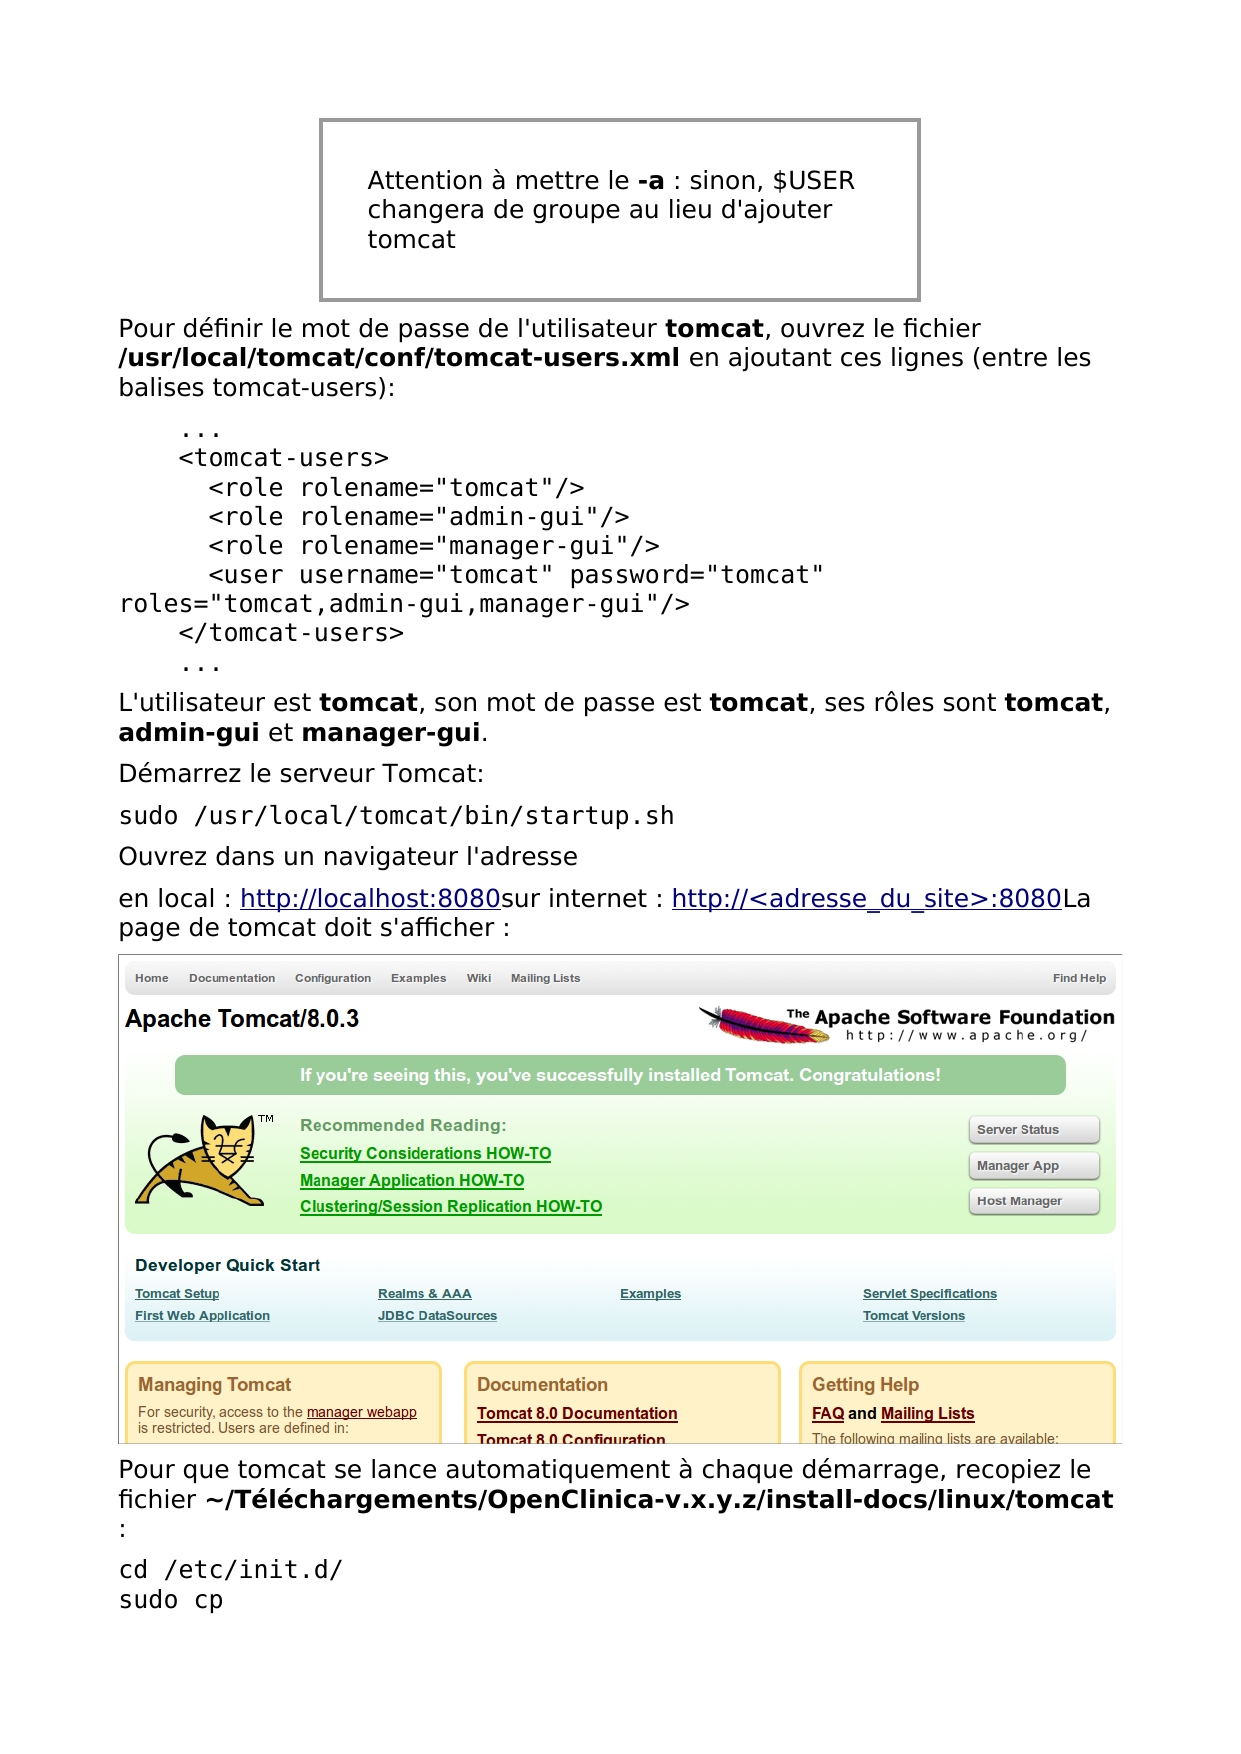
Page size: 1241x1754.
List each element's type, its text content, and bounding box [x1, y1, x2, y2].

text Pour définir le mot de passe de l'utilisateur tomcat, ouvrez le fichier /usr/local/tomcat/conf/tomcat-users.xml en ajoutant ces lignes (entre les balises tomcat-users): [118, 118, 1122, 402]
text Pour que tomcat se lance automatiquement à chaque démarrage, recopiez le fichier ~/Téléchargements/OpenClinica-v.x.y.z/install-docs/linux/tomcat : [118, 1456, 1122, 1543]
table_header Attention à mettre le -a : sinon, $USER changera de groupe au lieu d'ajouter tomcat [332, 131, 908, 289]
text cd /etc/init.d/ sudo cp [118, 1556, 1122, 1614]
text sudo /usr/local/tomcat/bin/startup.sh [118, 801, 1122, 830]
text ... <tomcat-users> <role rolename="tomcat"/> <role rolename="admin-gui"/> <role rolename="manager-gui"/> <user username="tomcat" password="tomcat" roles="tomcat,admin-gui,manager-gui"/> </tomcat-users> ... [118, 414, 1122, 677]
text L'utilisateur est tomcat, son mot de passe est tomcat, ses rôles sont tomcat, admin-gui et manager-gui. [118, 689, 1122, 747]
text Démarrez le serveur Tomcat: [118, 759, 1122, 789]
text en local : http://localhost:8080sur internet : http://<adresse_du_site>:8080La page de tomcat doit s'afficher : [118, 884, 1122, 942]
text Ouvrez dans un navigateur l'adresse [118, 842, 1122, 871]
picture [118, 954, 1123, 1444]
